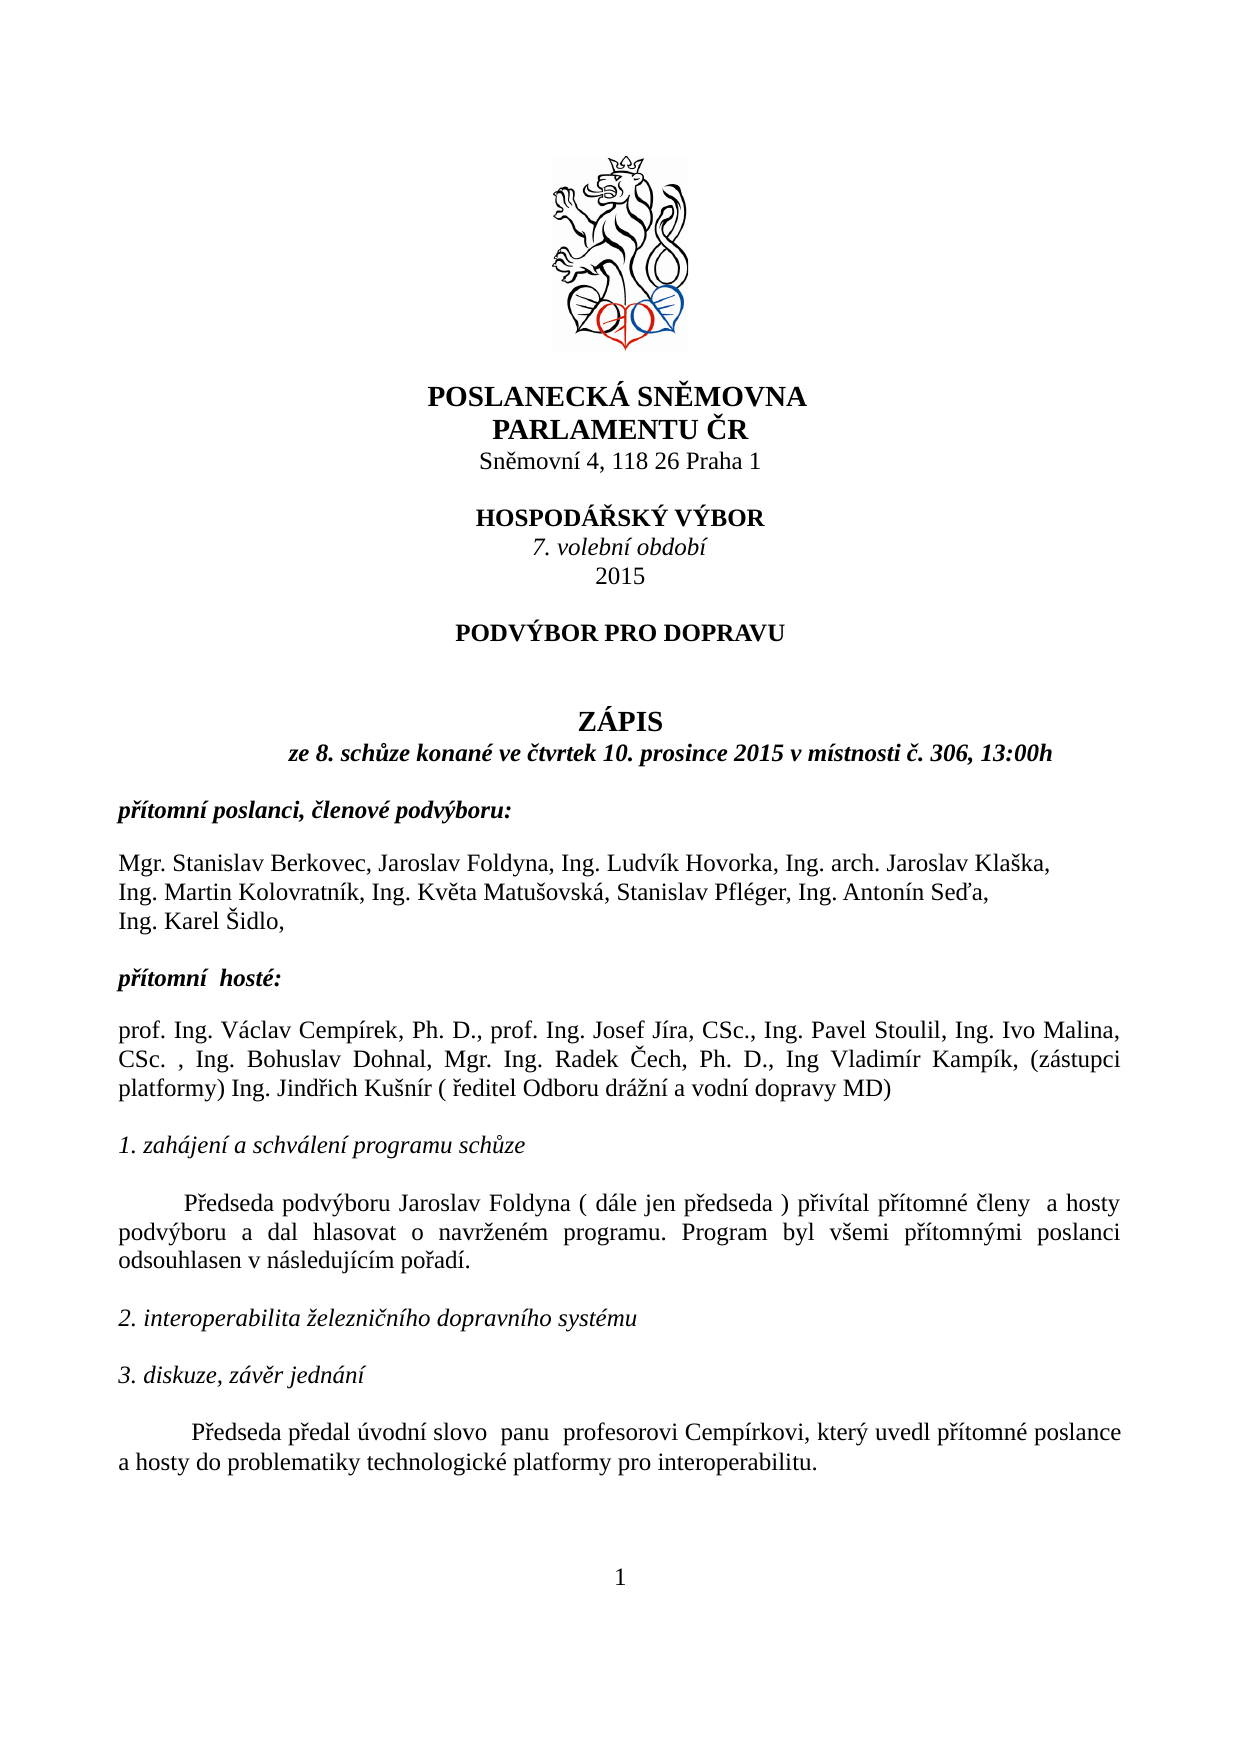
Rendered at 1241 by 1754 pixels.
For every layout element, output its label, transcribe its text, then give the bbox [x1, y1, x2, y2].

subtitle HOSPODÁŘSKÝ VÝBOR [118, 503, 1122, 532]
text Ing. Martin Kolovratník, Ing. Květa Matušovská, Stanislav Pfléger, Ing. Antonín Seďa, [118, 877, 1122, 906]
text prof. Ing. Václav Cempírek, Ph. D., prof. Ing. Josef Jíra, CSc., Ing. Pavel Stoulil, Ing. Ivo Malina, CSc. , Ing. Bohuslav Dohnal, Mgr. Ing. Radek Čech, Ph. D., Ing Vladimír Kampík, (zástupci platformy) Ing. Jindřich Kušnír ( ředitel Odboru drážní a vodní dopravy MD) [118, 1015, 1122, 1102]
subtitle PARLAMENTU ČR [118, 412, 1122, 446]
text 1. zahájení a schválení programu schůze [118, 1130, 1122, 1159]
text přítomní poslanci, členové podvýboru: [118, 796, 1122, 824]
picture [552, 156, 689, 351]
subtitle Sněmovní 4, 118 26 Praha 1 [118, 446, 1122, 474]
text Předseda předal úvodní slovo panu profesorovi Cempírkovi, který uvedl přítomné poslance a hosty do problematiky technologické platformy pro interoperabilitu. [118, 1417, 1122, 1476]
text 2. interoperabilita železničního dopravního systému [118, 1303, 1122, 1332]
subtitle POSLANECKÁ SNĚMOVNA [118, 379, 1122, 412]
text 3. diskuze, závěr jednání [118, 1360, 1122, 1389]
text Ing. Karel Šidlo, [118, 906, 1122, 934]
text Mgr. Stanislav Berkovec, Jaroslav Foldyna, Ing. Ludvík Hovorka, Ing. arch. Jaroslav Klaška, [118, 848, 1122, 877]
text přítomní hosté: [118, 963, 1122, 992]
text 1 [118, 1562, 1122, 1591]
subtitle PODVÝBOR PRO DOPRAVU [118, 618, 1122, 647]
text 7. volební období [118, 532, 1122, 561]
text Předseda podvýboru Jaroslav Foldyna ( dále jen předseda ) přivítal přítomné členy a hosty podvýboru a dal hlasovat o navrženém programu. Program byl všemi přítomnými poslanci odsouhlasen v následujícím pořadí. [118, 1188, 1122, 1274]
text ze 8. schůze konané ve čtvrtek 10. prosince 2015 v místnosti č. 306, 13:00h [222, 738, 1122, 767]
text ZÁPIS [118, 704, 1122, 738]
subtitle 2015 [118, 561, 1122, 589]
